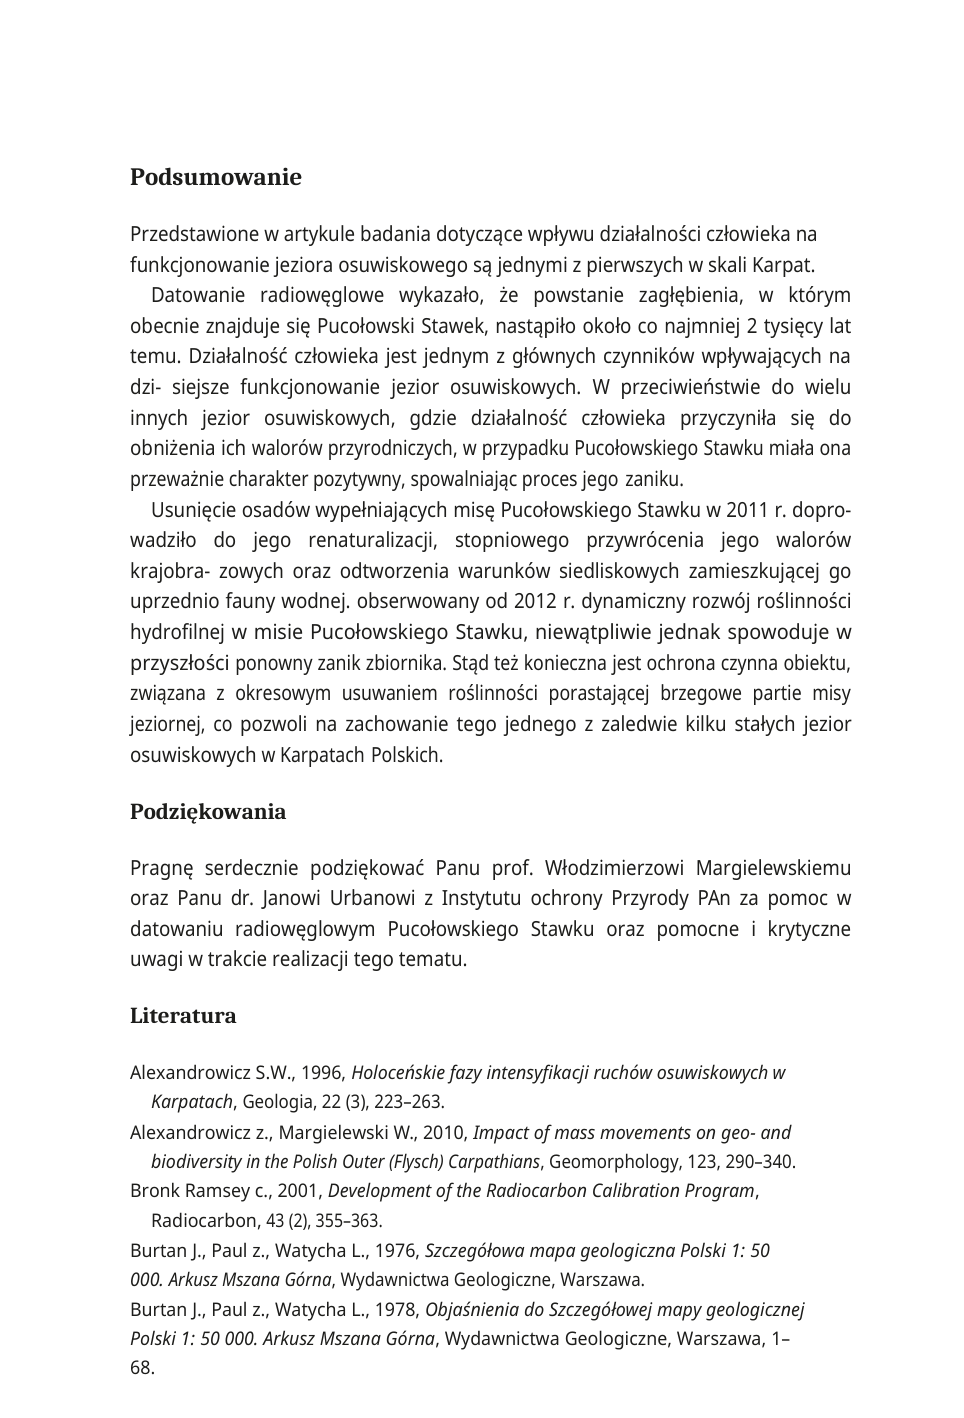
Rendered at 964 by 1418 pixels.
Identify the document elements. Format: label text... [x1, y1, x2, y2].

subtitle Literatura [130, 1003, 863, 1030]
text Przedstawione w artykule badania dotyczące wpływu działalności człowieka na funkcjonowanie jeziora osuwiskowego są jednymi z pierwszych w skali Karpat. [130, 219, 852, 278]
text Bronk Ramsey c., 2001, Development of the Radiocarbon Calibration Program, Radiocarbon, 43 (2), 355–363. [130, 1178, 860, 1232]
text Burtan J., Paul z., Watycha L., 1978, Objaśnienia do Szczegółowej mapy geologicznej Polski 1: 50 000. Arkusz Mszana Górna, Wydawnictwa Geologiczne, Warszawa, 1–68. [130, 1296, 813, 1380]
subtitle Podziękowania [130, 798, 863, 825]
text Burtan J., Paul z., Watycha L., 1976, Szczegółowa mapa geologiczna Polski 1: 50 000. Arkusz Mszana Górna, Wydawnictwa Geologiczne, Warszawa. [130, 1237, 776, 1292]
text Usunięcie osadów wypełniających misę Pucołowskiego Stawku w 2011 r. dopro- wadziło do jego renaturalizacji, stopniowego przywrócenia jego walorów krajobra- zowych oraz odtworzenia warunków siedliskowych zamieszkującej go uprzednio fauny wodnej. obserwowany od 2012 r. dynamiczny rozwój roślinności hydrofilnej w misie Pucołowskiego Stawku, niewątpliwie jednak spowoduje w przyszłości ponowny zanik zbiornika. Stąd też konieczna jest ochrona czynna obiektu, związana z okresowym usuwaniem roślinności porastającej brzegowe partie misy jeziornej, co pozwoli na zachowanie tego jednego z zaledwie kilku stałych jezior osuwiskowych w Karpatach Polskich. [130, 495, 852, 768]
text Datowanie radiowęglowe wykazało, że powstanie zagłębienia, w którym obecnie znajduje się Pucołowski Stawek, nastąpiło około co najmniej 2 tysięcy lat temu. Działalność człowieka jest jednym z głównych czynników wpływających na dzi- siejsze funkcjonowanie jezior osuwiskowych. W przeciwieństwie do wielu innych jezior osuwiskowych, gdzie działalność człowieka przyczyniła się do obniżenia ich walorów przyrodniczych, w przypadku Pucołowskiego Stawku miała ona przeważnie charakter pozytywny, spowalniając proces jego zaniku. [130, 280, 852, 493]
text Alexandrowicz z., Margielewski W., 2010, Impact of mass movements on geo- and biodiversity in the Polish Outer (Flysch) Carpathians, Geomorphology, 123, 290–340. [130, 1119, 852, 1174]
subtitle Podsumowanie [130, 163, 863, 192]
text Alexandrowicz S.W., 1996, Holoceńskie fazy intensyfikacji ruchów osuwiskowych w Karpatach, Geologia, 22 (3), 223–263. [130, 1059, 863, 1114]
text Pragnę serdecznie podziękować Panu prof. Włodzimierzowi Margielewskiemu oraz Panu dr. Janowi Urbanowi z Instytutu ochrony Przyrody PAn za pomoc w datowaniu radiowęglowym Pucołowskiego Stawku oraz pomocne i krytyczne uwagi w trakcie realizacji tego tematu. [130, 853, 852, 973]
